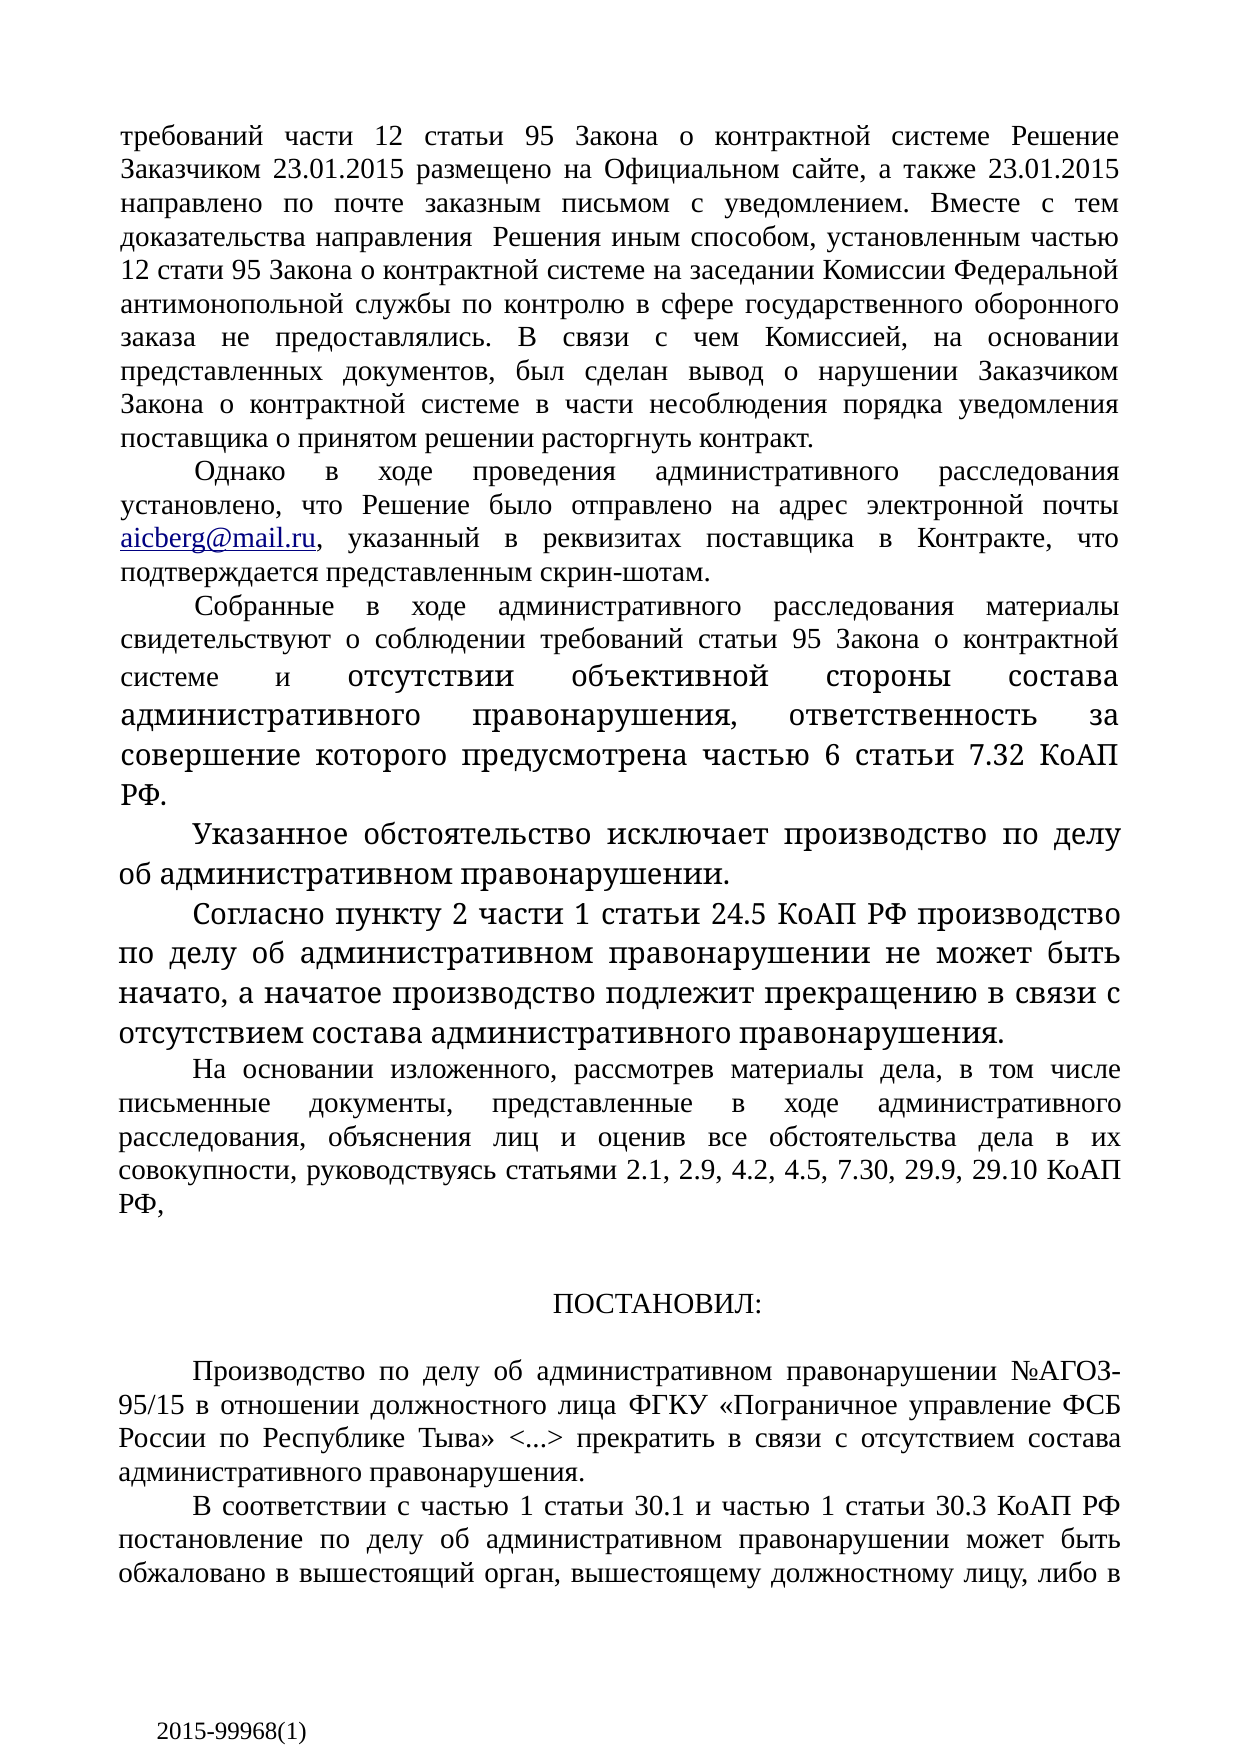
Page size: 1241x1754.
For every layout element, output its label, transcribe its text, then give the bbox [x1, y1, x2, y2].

text В соответствии с частью 1 статьи 30.1 и частью 1 статьи 30.3 КоАП РФ постановление по делу об административном правонарушении может быть обжаловано в вышестоящий орган, вышестоящему должностному лицу, либо в [118, 1488, 1122, 1588]
text Согласно пункту 2 части 1 статьи 24.5 КоАП РФ производство по делу об административном правонарушении не может быть начато, а начатое производство подлежит прекращению в связи с отсутствием состава административного правонарушения. [118, 893, 1122, 1052]
text Собранные в ходе административного расследования материалы свидетельствуют о соблюдении требований статьи 95 Закона о контрактной системе и отсутствии объективной стороны состава административного правонарушения, ответственность за совершение которого предусмотрена частью 6 статьи 7.32 КоАП РФ. [120, 588, 1120, 813]
text Однако в ходе проведения административного расследования установлено, что Решение было отправлено на адрес электронной почты aicberg@mail.ru, указанный в реквизитах поставщика в Контракте, что подтверждается представленным скрин-шотам. [120, 453, 1120, 588]
text Указанное обстоятельство исключает производство по делу об административном правонарушении. [118, 813, 1122, 893]
text требований части 12 статьи 95 Закона о контрактной системе Решение Заказчиком 23.01.2015 размещено на Официальном сайте, а также 23.01.2015 направлено по почте заказным письмом с уведомлением. Вместе с тем доказательства направления Решения иным способом, установленным частью 12 стати 95 Закона о контрактной системе на заседании Комиссии Федеральной антимонопольной службы по контролю в сфере государственного оборонного заказа не предоставлялись. В связи с чем Комиссией, на основании представленных документов, был сделан вывод о нарушении Заказчиком Закона о контрактной системе в части несоблюдения порядка уведомления поставщика о принятом решении расторгнуть контракт. [120, 118, 1120, 453]
text На основании изложенного, рассмотрев материалы дела, в том числе письменные документы, представленные в ходе административного расследования, объяснения лиц и оценив все обстоятельства дела в их совокупности, руководствуясь статьями 2.1, 2.9, 4.2, 4.5, 7.30, 29.9, 29.10 КоАП РФ, [118, 1052, 1122, 1219]
text ПОСТАНОВИЛ: [118, 1286, 1122, 1320]
text Производство по делу об административном правонарушении №АГОЗ-95/15 в отношении должностного лица ФГКУ «Пограничное управление ФСБ России по Республике Тыва» <...> прекратить в связи с отсутствием состава административного правонарушения. [118, 1353, 1122, 1488]
